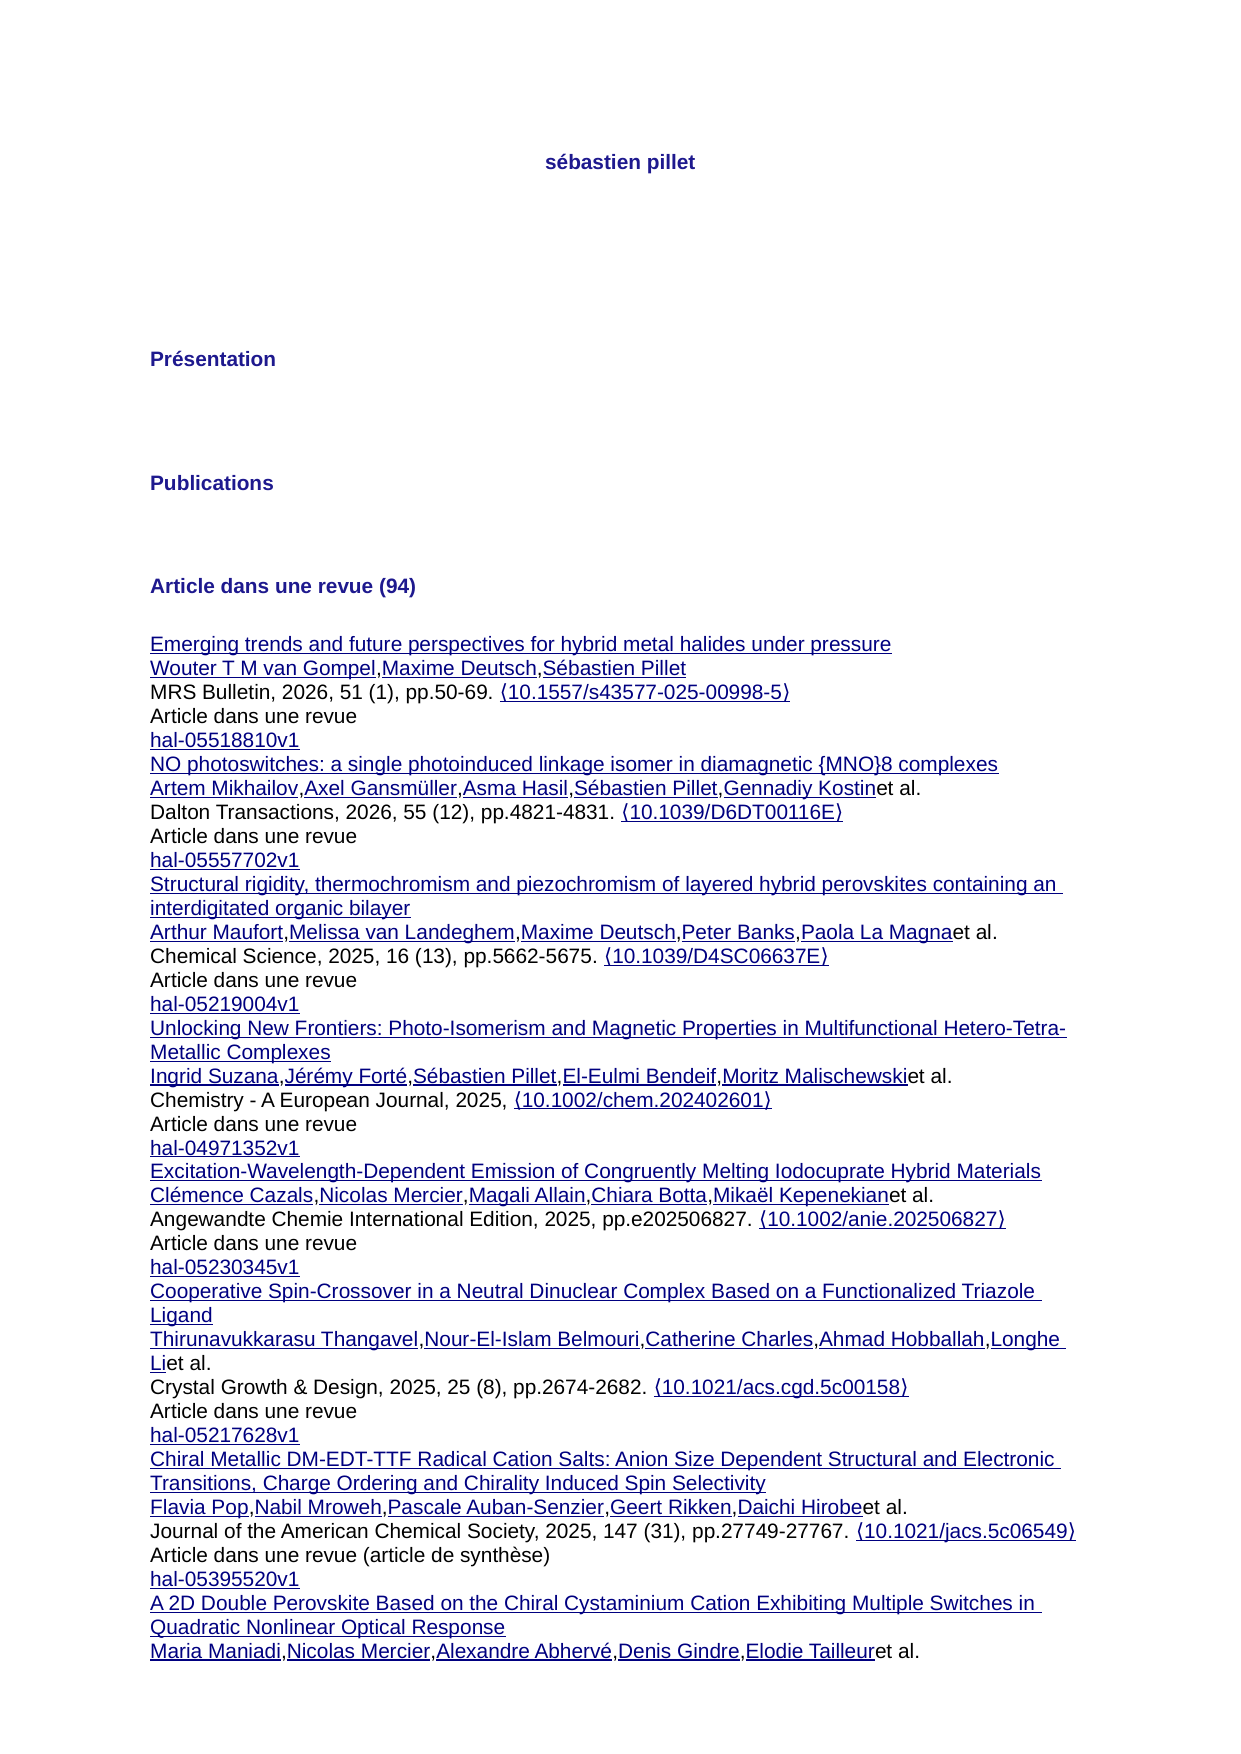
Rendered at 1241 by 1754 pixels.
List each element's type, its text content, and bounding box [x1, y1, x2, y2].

table_cell Unlocking New Frontiers: Photo‐Isomerism and Magnetic Properties in Multifunctional Hetero‐Tetra‐Metallic Complexes Ingrid Suzana,Jérémy Forté,Sébastien Pillet,El-Eulmi Bendeif,Moritz Malischewskiet al. Chemistry - A European Journal, 2025, ⟨10.1002/chem.202402601⟩ Article dans une revue hal-04971352v1 [150, 1016, 1090, 1159]
table_cell Excitation‐Wavelength‐Dependent Emission of Congruently Melting Iodocuprate Hybrid Materials Clémence Cazals,Nicolas Mercier,Magali Allain,Chiara Botta,Mikaël Kepenekianet al. Angewandte Chemie International Edition, 2025, pp.e202506827. ⟨10.1002/anie.202506827⟩ Article dans une revue hal-05230345v1 [150, 1159, 1090, 1279]
table_cell Cooperative Spin-Crossover in a Neutral Dinuclear Complex Based on a Functionalized Triazole Ligand Thirunavukkarasu Thangavel,Nour-El-Islam Belmouri,Catherine Charles,Ahmad Hobballah,Longhe Liet al. Crystal Growth & Design, 2025, 25 (8), pp.2674-2682. ⟨10.1021/acs.cgd.5c00158⟩ Article dans une revue hal-05217628v1 [150, 1279, 1090, 1447]
subtitle Article dans une revue (94) [150, 574, 1090, 598]
subtitle Présentation [150, 347, 1090, 371]
table_cell Structural rigidity, thermochromism and piezochromism of layered hybrid perovskites containing an interdigitated organic bilayer Arthur Maufort,Melissa van Landeghem,Maxime Deutsch,Peter Banks,Paola La Magnaet al. Chemical Science, 2025, 16 (13), pp.5662-5675. ⟨10.1039/D4SC06637E⟩ Article dans une revue hal-05219004v1 [150, 872, 1090, 1016]
table_cell A 2D Double Perovskite Based on the Chiral Cystaminium Cation Exhibiting Multiple Switches in Quadratic Nonlinear Optical Response Maria Maniadi,Nicolas Mercier,Alexandre Abhervé,Denis Gindre,Elodie Tailleuret al. [150, 1591, 1090, 1662]
subtitle sébastien pillet [150, 150, 1090, 174]
table_cell Chiral Metallic DM-EDT-TTF Radical Cation Salts: Anion Size Dependent Structural and Electronic Transitions, Charge Ordering and Chirality Induced Spin Selectivity Flavia Pop,Nabil Mroweh,Pascale Auban-Senzier,Geert Rikken,Daichi Hirobeet al. Journal of the American Chemical Society, 2025, 147 (31), pp.27749-27767. ⟨10.1021/jacs.5c06549⟩ Article dans une revue (article de synthèse) hal-05395520v1 [150, 1447, 1090, 1591]
table_cell NO photoswitches: a single photoinduced linkage isomer in diamagnetic {MNO}8 complexes Artem Mikhailov,Axel Gansmüller,Asma Hasil,Sébastien Pillet,Gennadiy Kostinet al. Dalton Transactions, 2026, 55 (12), pp.4821-4831. ⟨10.1039/D6DT00116E⟩ Article dans une revue hal-05557702v1 [150, 752, 1090, 872]
table_header Emerging trends and future perspectives for hybrid metal halides under pressure Wouter T M van Gompel,Maxime Deutsch,Sébastien Pillet MRS Bulletin, 2026, 51 (1), pp.50-69. ⟨10.1557/s43577-025-00998-5⟩ Article dans une revue hal-05518810v1 [150, 632, 1090, 752]
subtitle Publications [150, 471, 1090, 495]
